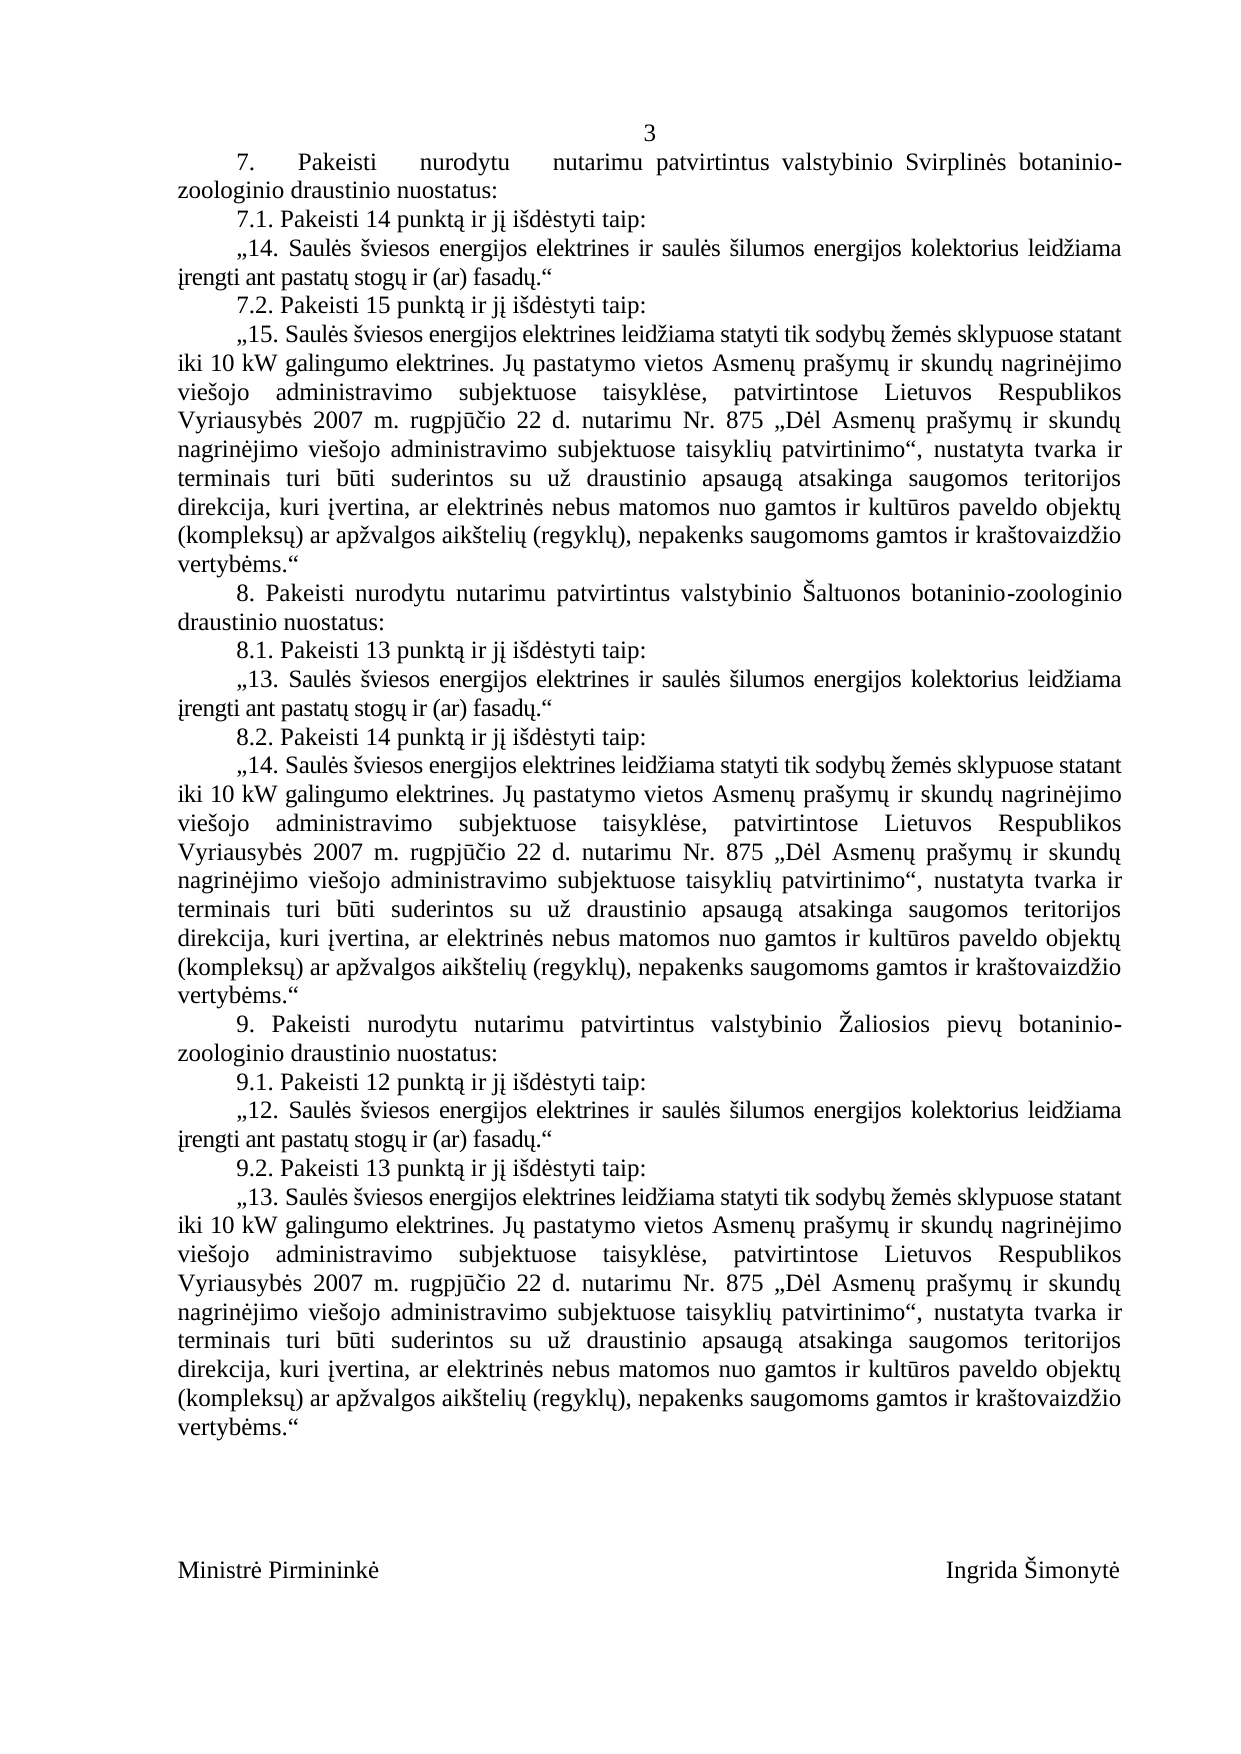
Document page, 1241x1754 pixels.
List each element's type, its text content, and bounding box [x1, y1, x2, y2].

text 8.2. Pakeisti 14 punktą ir jį išdėstyti taip: [177, 722, 1122, 751]
text 7.1. Pakeisti 14 punktą ir jį išdėstyti taip: [177, 204, 1122, 233]
text „12. Saulės šviesos energijos elektrines ir saulės šilumos energijos kolektorius leidžiama įrengti ant pastatų stogų ir (ar) fasadų.“ [177, 1096, 1122, 1153]
text „14. Saulės šviesos energijos elektrines ir saulės šilumos energijos kolektorius leidžiama įrengti ant pastatų stogų ir (ar) fasadų.“ [177, 233, 1122, 291]
text „13. Saulės šviesos energijos elektrines ir saulės šilumos energijos kolektorius leidžiama įrengti ant pastatų stogų ir (ar) fasadų.“ [177, 664, 1122, 722]
text „13. Saulės šviesos energijos elektrines leidžiama statyti tik sodybų žemės sklypuose statant iki 10 kW galingumo elektrines. Jų pastatymo vietos Asmenų prašymų ir skundų nagrinėjimo viešojo administravimo subjektuose taisyklėse, patvirtintose Lietuvos Respublikos Vyriausybės 2007 m. rugpjūčio 22 d. nutarimu Nr. 875 „Dėl Asmenų prašymų ir skundų nagrinėjimo viešojo administravimo subjektuose taisyklių patvirtinimo“, nustatyta tvarka ir terminais turi būti suderintos su už draustinio apsaugą atsakinga saugomos teritorijos direkcija, kuri įvertina, ar elektrinės nebus matomos nuo gamtos ir kultūros paveldo objektų (kompleksų) ar apžvalgos aikštelių (regyklų), nepakenks saugomoms gamtos ir kraštovaizdžio vertybėms.“ [177, 1182, 1122, 1441]
text 9.1. Pakeisti 12 punktą ir jį išdėstyti taip: [177, 1067, 1122, 1096]
text Ministrė Pirmininkė Ingrida Šimonytė [177, 1556, 1122, 1584]
text „14. Saulės šviesos energijos elektrines leidžiama statyti tik sodybų žemės sklypuose statant iki 10 kW galingumo elektrines. Jų pastatymo vietos Asmenų prašymų ir skundų nagrinėjimo viešojo administravimo subjektuose taisyklėse, patvirtintose Lietuvos Respublikos Vyriausybės 2007 m. rugpjūčio 22 d. nutarimu Nr. 875 „Dėl Asmenų prašymų ir skundų nagrinėjimo viešojo administravimo subjektuose taisyklių patvirtinimo“, nustatyta tvarka ir terminais turi būti suderintos su už draustinio apsaugą atsakinga saugomos teritorijos direkcija, kuri įvertina, ar elektrinės nebus matomos nuo gamtos ir kultūros paveldo objektų (kompleksų) ar apžvalgos aikštelių (regyklų), nepakenks saugomoms gamtos ir kraštovaizdžio vertybėms.“ [177, 751, 1122, 1009]
text 8. Pakeisti nurodytu nutarimu patvirtintus valstybinio Šaltuonos botaninio-zoologinio draustinio nuostatus: [177, 578, 1122, 636]
text 9.2. Pakeisti 13 punktą ir jį išdėstyti taip: [177, 1153, 1122, 1182]
text 8.1. Pakeisti 13 punktą ir jį išdėstyti taip: [177, 636, 1122, 664]
text 9. Pakeisti nurodytu nutarimu patvirtintus valstybinio Žaliosios pievų botaninio-zoologinio draustinio nuostatus: [177, 1009, 1122, 1067]
text 7. Pakeisti nurodytu nutarimu patvirtintus valstybinio Svirplinės botaninio-zoologinio draustinio nuostatus: [177, 147, 1122, 204]
text „15. Saulės šviesos energijos elektrines leidžiama statyti tik sodybų žemės sklypuose statant iki 10 kW galingumo elektrines. Jų pastatymo vietos Asmenų prašymų ir skundų nagrinėjimo viešojo administravimo subjektuose taisyklėse, patvirtintose Lietuvos Respublikos Vyriausybės 2007 m. rugpjūčio 22 d. nutarimu Nr. 875 „Dėl Asmenų prašymų ir skundų nagrinėjimo viešojo administravimo subjektuose taisyklių patvirtinimo“, nustatyta tvarka ir terminais turi būti suderintos su už draustinio apsaugą atsakinga saugomos teritorijos direkcija, kuri įvertina, ar elektrinės nebus matomos nuo gamtos ir kultūros paveldo objektų (kompleksų) ar apžvalgos aikštelių (regyklų), nepakenks saugomoms gamtos ir kraštovaizdžio vertybėms.“ [177, 319, 1122, 578]
text 7.2. Pakeisti 15 punktą ir jį išdėstyti taip: [177, 291, 1122, 319]
